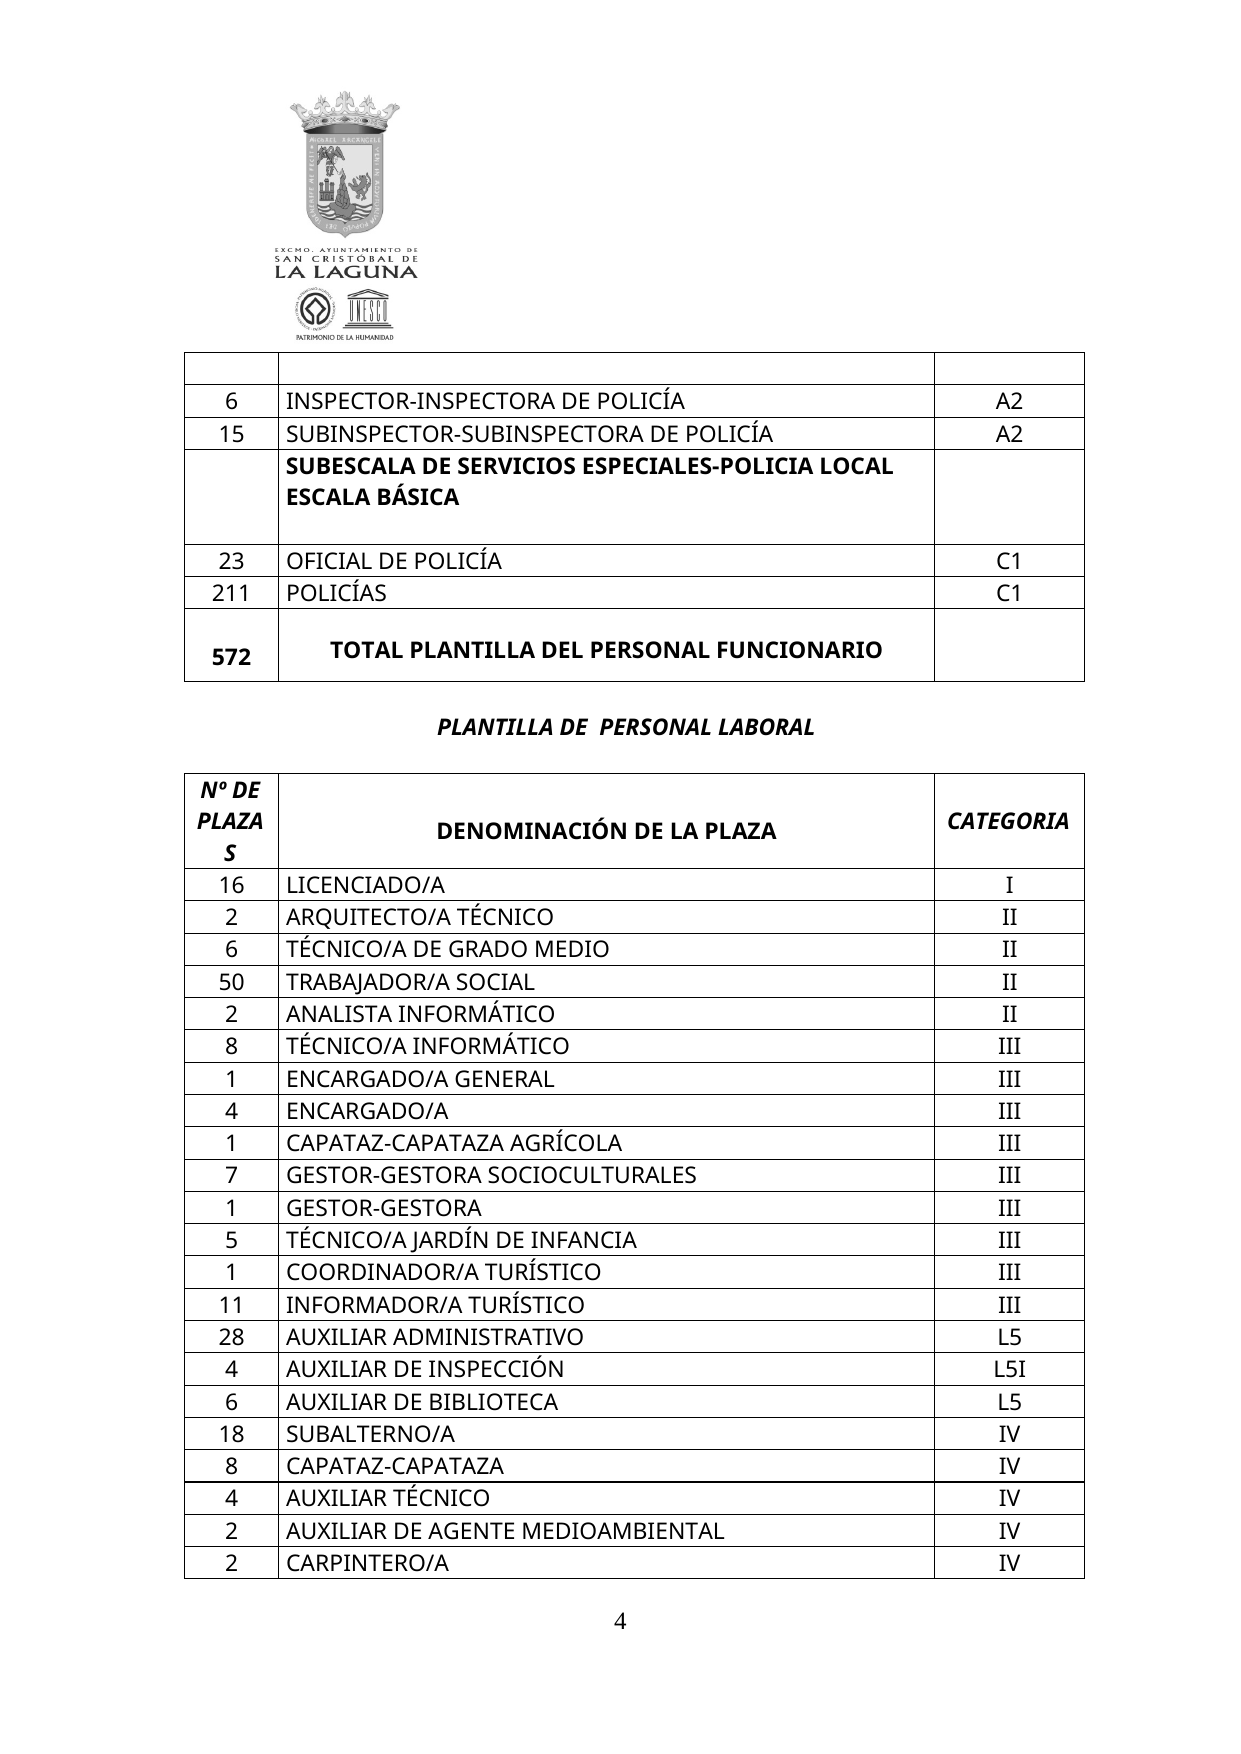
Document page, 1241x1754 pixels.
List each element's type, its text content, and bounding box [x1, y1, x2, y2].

table_cell [185, 353, 278, 384]
table_cell 4 [185, 1353, 278, 1384]
table_cell III [935, 1095, 1084, 1126]
table_cell 18 [185, 1418, 278, 1449]
table_cell TRABAJADOR/A SOCIAL [279, 966, 934, 997]
table_cell 2 [185, 998, 278, 1029]
table_cell 4 [185, 1483, 278, 1514]
table_cell TÉCNICO/A INFORMÁTICO [279, 1030, 934, 1062]
table_cell LICENCIADO/A [279, 869, 934, 900]
table_cell III [935, 1224, 1084, 1255]
table_cell 6 [185, 934, 278, 965]
table_cell [279, 353, 934, 384]
table_cell ARQUITECTO/A TÉCNICO [279, 901, 934, 932]
table_cell A2 [935, 418, 1084, 449]
table_cell SUBALTERNO/A [279, 1418, 934, 1449]
table_cell SUBESCALA DE SERVICIOS ESPECIALES-POLICIA LOCAL ESCALA BÁSICA [279, 450, 934, 544]
table_cell 211 [185, 577, 278, 608]
table_cell 2 [185, 1547, 278, 1578]
table_cell II [935, 998, 1084, 1029]
table_header DENOMINACIÓN DE LA PLAZA [279, 774, 934, 868]
table_cell [935, 609, 1084, 681]
table_cell 572 [185, 609, 278, 681]
subtitle PLANTILLA DE PERSONAL LABORAL [192, 711, 1063, 742]
table_cell 6 [185, 385, 278, 417]
table_cell AUXILIAR DE AGENTE MEDIOAMBIENTAL [279, 1515, 934, 1546]
table_cell ANALISTA INFORMÁTICO [279, 998, 934, 1029]
table_cell IV [935, 1547, 1084, 1578]
table_cell III [935, 1289, 1084, 1320]
table_cell C1 [935, 577, 1084, 608]
table_cell POLICÍAS [279, 577, 934, 608]
table_cell II [935, 934, 1084, 965]
table_cell III [935, 1127, 1084, 1158]
table_cell CARPINTERO/A [279, 1547, 934, 1578]
table_cell IV [935, 1483, 1084, 1514]
table_cell 6 [185, 1386, 278, 1417]
table_cell L5 [935, 1386, 1084, 1417]
table_cell L5I [935, 1353, 1084, 1384]
table_cell A2 [935, 385, 1084, 417]
table_cell 1 [185, 1063, 278, 1094]
table_header Nº DE PLAZAS [185, 774, 278, 868]
table_cell I [935, 869, 1084, 900]
table_cell 11 [185, 1289, 278, 1320]
table_cell 1 [185, 1192, 278, 1223]
table_cell GESTOR-GESTORA [279, 1192, 934, 1223]
table_cell L5 [935, 1321, 1084, 1352]
table_cell 2 [185, 1515, 278, 1546]
table_cell IV [935, 1418, 1084, 1449]
table_cell IV [935, 1450, 1084, 1481]
table_cell CAPATAZ-CAPATAZA [279, 1450, 934, 1481]
table_cell III [935, 1063, 1084, 1094]
table_cell SUBINSPECTOR-SUBINSPECTORA DE POLICÍA [279, 418, 934, 449]
table_cell 8 [185, 1450, 278, 1481]
table_cell II [935, 901, 1084, 932]
table_cell 7 [185, 1160, 278, 1191]
table_cell CAPATAZ-CAPATAZA AGRÍCOLA [279, 1127, 934, 1158]
table_cell III [935, 1256, 1084, 1288]
table_cell OFICIAL DE POLICÍA [279, 545, 934, 576]
table_cell TÉCNICO/A DE GRADO MEDIO [279, 934, 934, 965]
table_cell GESTOR-GESTORA SOCIOCULTURALES [279, 1160, 934, 1191]
table_cell II [935, 966, 1084, 997]
table_cell COORDINADOR/A TURÍSTICO [279, 1256, 934, 1288]
table_cell III [935, 1030, 1084, 1062]
table_cell 50 [185, 966, 278, 997]
table_cell III [935, 1160, 1084, 1191]
table_cell AUXILIAR TÉCNICO [279, 1483, 934, 1514]
table_cell 4 [185, 1095, 278, 1126]
table_cell [935, 353, 1084, 384]
table_cell 28 [185, 1321, 278, 1352]
table_cell INFORMADOR/A TURÍSTICO [279, 1289, 934, 1320]
table_cell TÉCNICO/A JARDÍN DE INFANCIA [279, 1224, 934, 1255]
table_cell C1 [935, 545, 1084, 576]
table_header CATEGORIA [935, 774, 1084, 868]
table_cell III [935, 1192, 1084, 1223]
table_cell ENCARGADO/A [279, 1095, 934, 1126]
table_cell IV [935, 1515, 1084, 1546]
table_cell 5 [185, 1224, 278, 1255]
table_cell INSPECTOR-INSPECTORA DE POLICÍA [279, 385, 934, 417]
table_cell 16 [185, 869, 278, 900]
table_cell AUXILIAR DE BIBLIOTECA [279, 1386, 934, 1417]
table_cell ENCARGADO/A GENERAL [279, 1063, 934, 1094]
table_cell 8 [185, 1030, 278, 1062]
table_cell AUXILIAR ADMINISTRATIVO [279, 1321, 934, 1352]
table_cell 1 [185, 1127, 278, 1158]
table_cell AUXILIAR DE INSPECCIÓN [279, 1353, 934, 1384]
table_cell 15 [185, 418, 278, 449]
table_cell [935, 450, 1084, 544]
table_cell 23 [185, 545, 278, 576]
table_cell [185, 450, 278, 544]
table_cell TOTAL PLANTILLA DEL PERSONAL FUNCIONARIO [279, 609, 934, 681]
table_cell 1 [185, 1256, 278, 1288]
table_cell 2 [185, 901, 278, 932]
